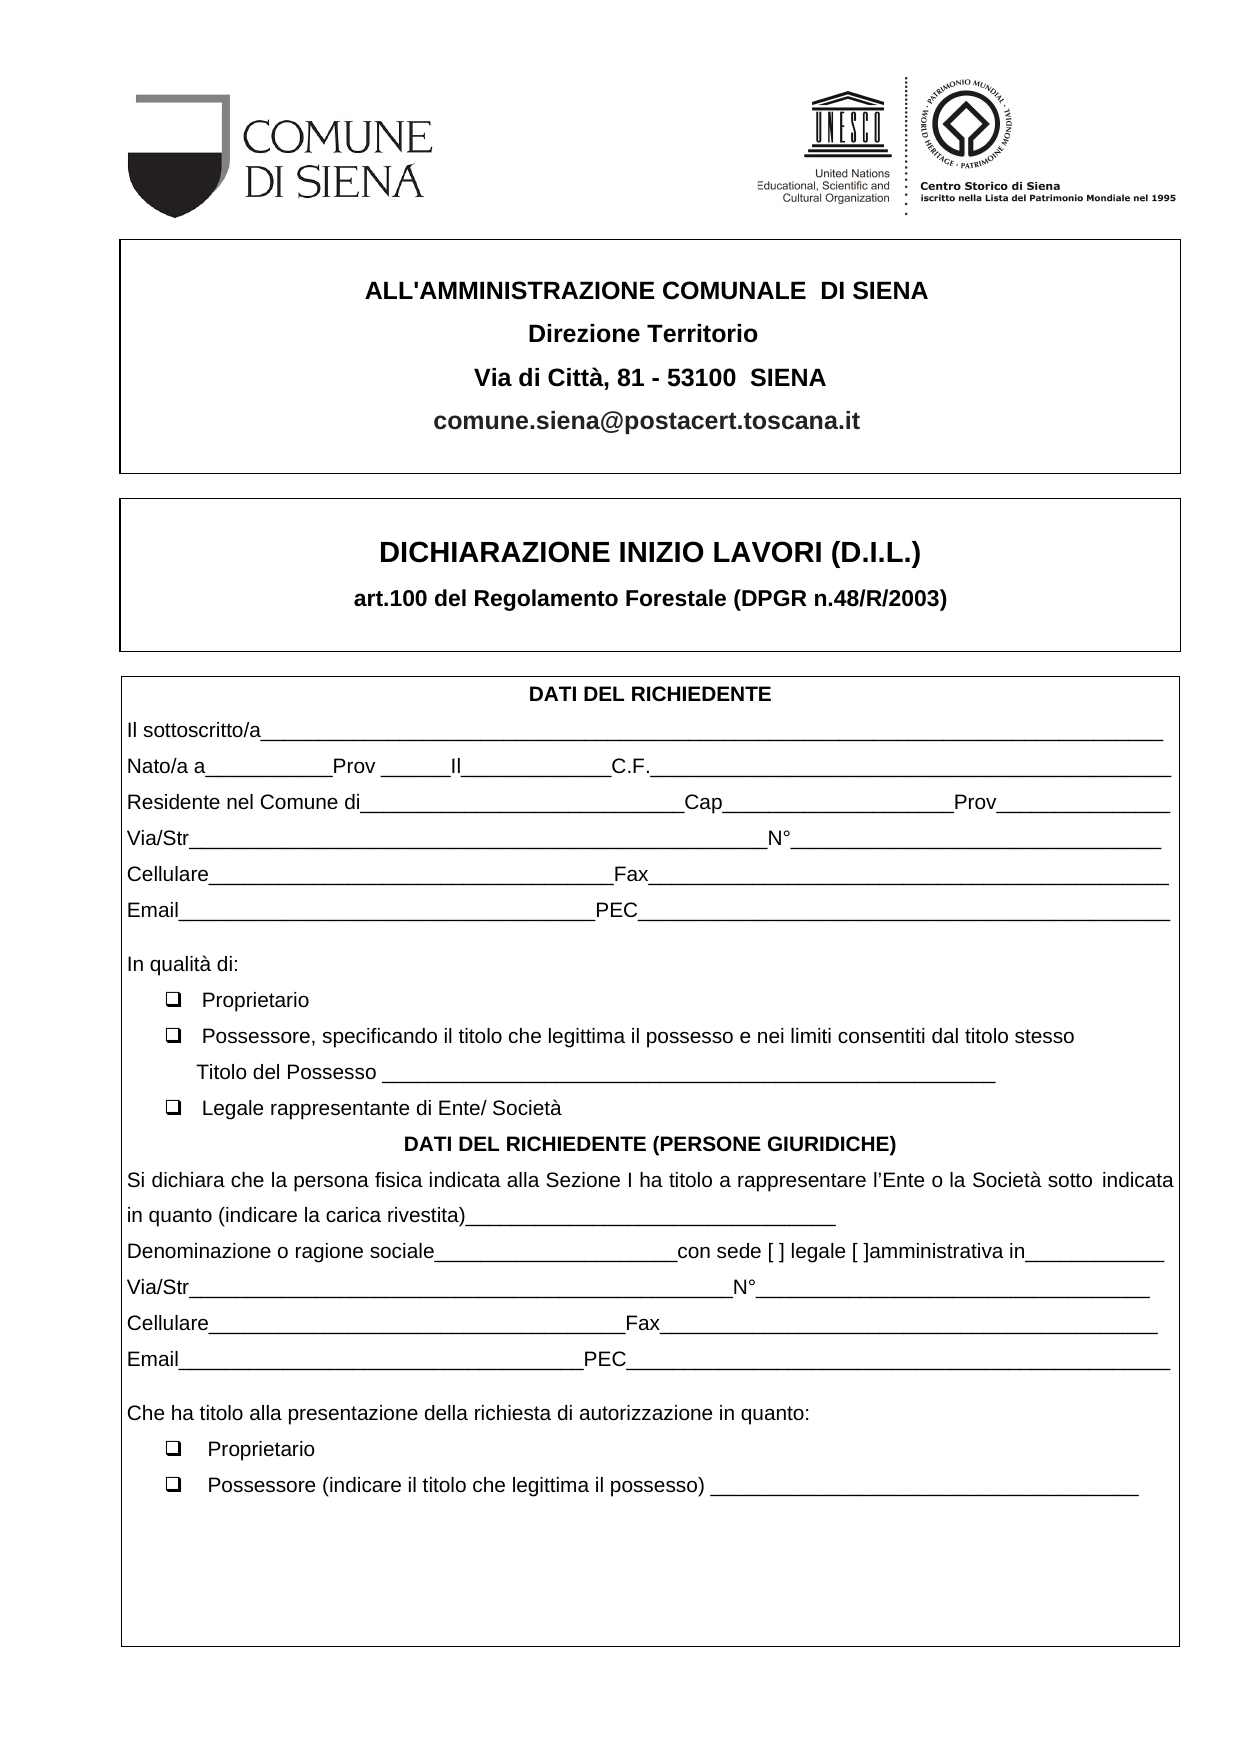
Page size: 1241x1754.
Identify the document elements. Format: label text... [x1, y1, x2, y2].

picture [121, 92, 437, 220]
table_header ALL'AMMINISTRAZIONE COMUNALE DI SIENA Direzione Territorio Via di Città, 81 - 53100 SIENA comune.siena@postacert.toscana.it [121, 240, 1180, 473]
picture [757, 77, 1188, 223]
table_header DATI DEL RICHIEDENTE Il sottoscritto/a______________________________________________________________________________ Nato/a a___________Prov ______Il_____________C.F._____________________________________________ Residente nel Comune di____________________________Cap____________________Prov_______________ Via/Str__________________________________________________N°________________________________ Cellulare___________________________________Fax_____________________________________________ Email____________________________________PEC______________________________________________ In qualità di: Proprietario Possessore, specificando il titolo che legittima il possesso e nei limiti consentiti dal titolo stesso Titolo del Possesso _____________________________________________________ Legale rappresentante di Ente/ Società DATI DEL RICHIEDENTE (PERSONE GIURIDICHE) Si dichiara che la persona fisica indicata alla Sezione I ha titolo a rappresentare l’Ente o la Società sotto indicata in quanto (indicare la carica rivestita)________________________________ Denominazione o ragione sociale_____________________con sede [ ] legale [ ]amministrativa in____________ Via/Str_______________________________________________N°__________________________________ Cellulare____________________________________Fax___________________________________________ Email___________________________________PEC_______________________________________________ Che ha titolo alla presentazione della richiesta di autorizzazione in quanto: Proprietario Possessore (indicare il titolo che legittima il possesso) _____________________________________ [122, 677, 1179, 1646]
table_header DICHIARAZIONE INIZIO LAVORI (D.I.L.) art.100 del Regolamento Forestale (DPGR n.48/R/2003) [121, 499, 1180, 651]
